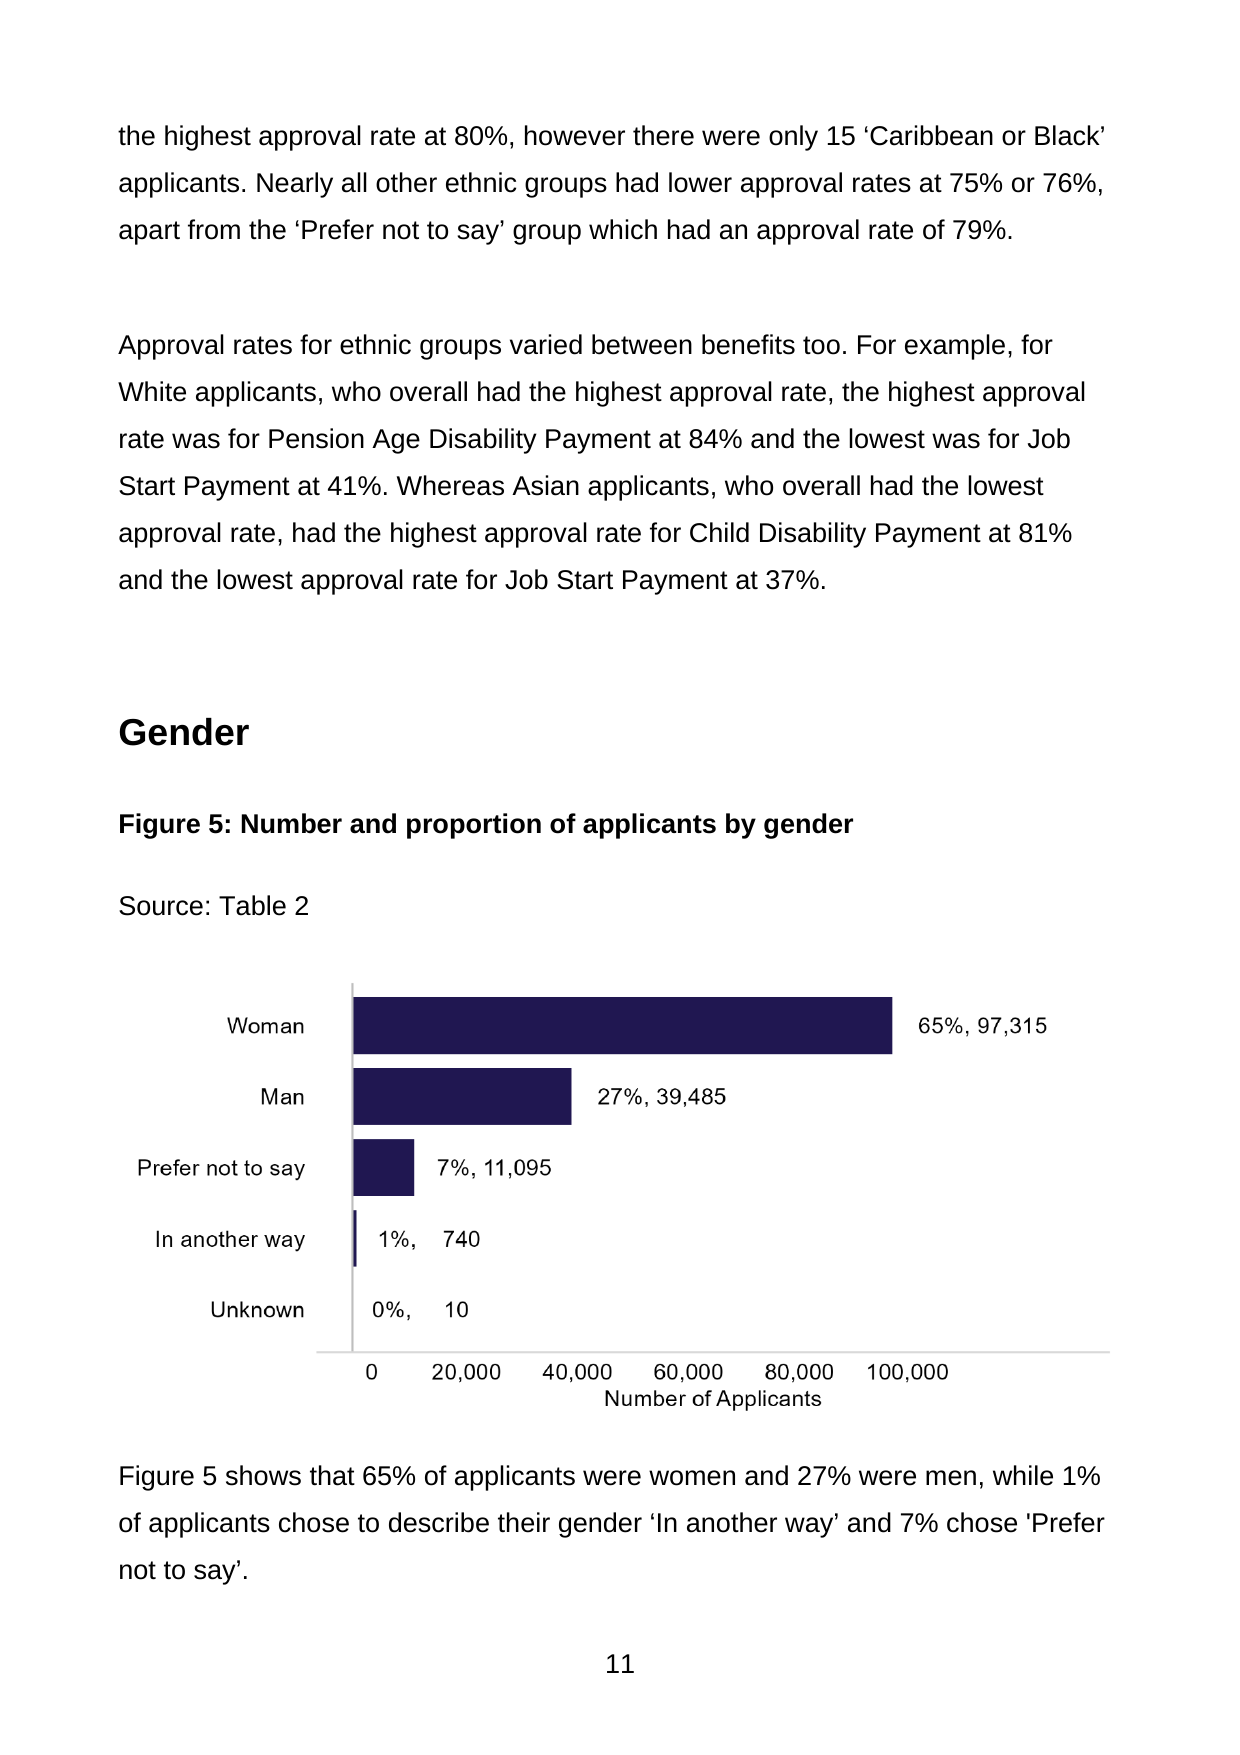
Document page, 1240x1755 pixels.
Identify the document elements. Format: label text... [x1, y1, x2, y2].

title Figure 5: Number and proportion of applicants by gender [118, 808, 1121, 840]
subtitle Gender [118, 692, 1121, 758]
text Approval rates for ethnic groups varied between benefits too. For example, for White applicants, who overall had the highest approval rate, the highest approval rate was for Pension Age Disability Payment at 84% and the lowest was for Job Start Payment at 41%. Whereas Asian applicants, who overall had the lowest approval rate, had the highest approval rate for Child Disability Payment at 81% and the lowest approval rate for Job Start Payment at 37%. [118, 329, 1121, 595]
text Figure 5 shows that 65% of applicants were women and 27% were men, while 1% of applicants chose to describe their gender ‘In another way’ and 7% chose 'Prefer not to say’. [118, 1460, 1121, 1585]
subtitle Source: Table 2 [118, 890, 1121, 921]
text the highest approval rate at 80%, however there were only 15 ‘Caribbean or Black’ applicants. Nearly all other ethnic groups had lower approval rates at 75% or 76%, apart from the ‘Prefer not to say’ group which had an approval rate of 79%. [118, 120, 1121, 245]
